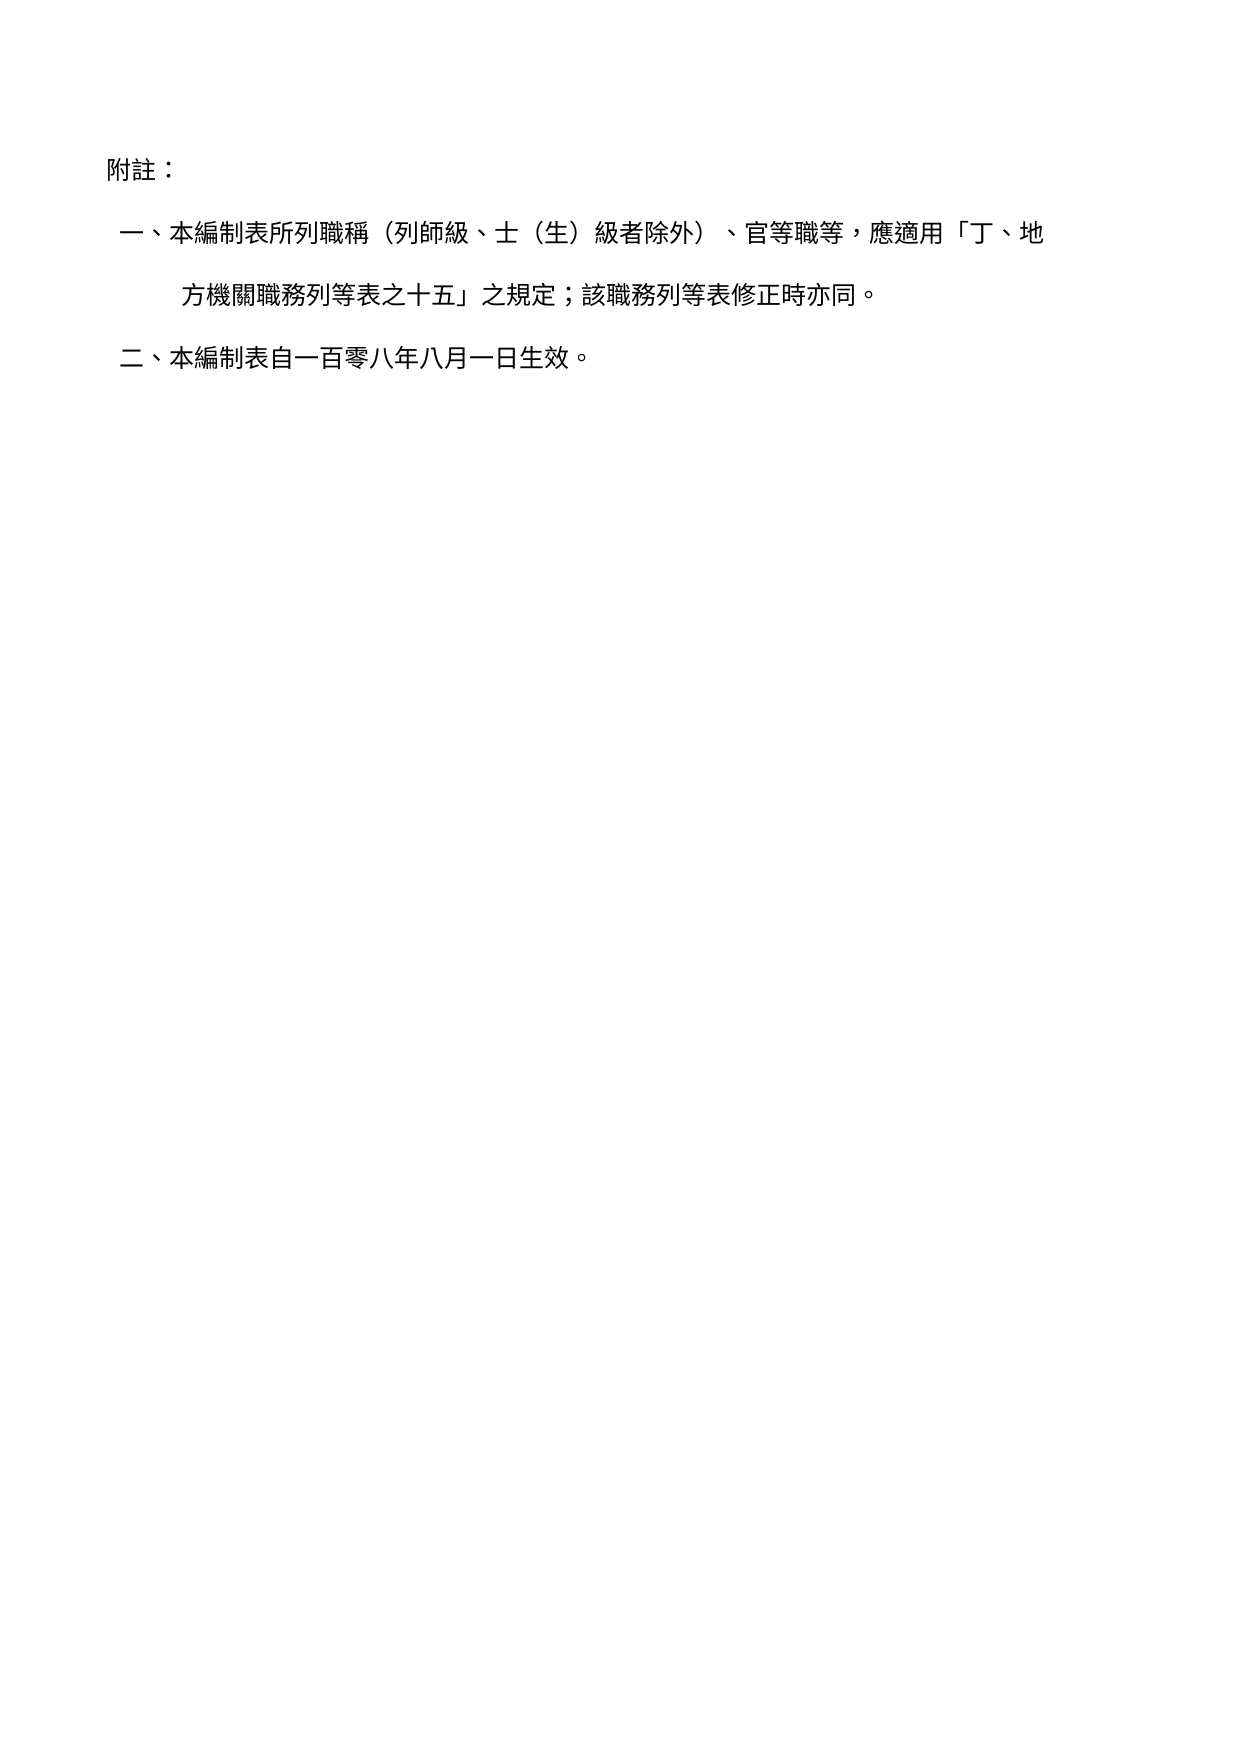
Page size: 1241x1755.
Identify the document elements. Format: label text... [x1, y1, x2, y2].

text 二、本編制表自一百零八年八月一日生效。 [106, 314, 1134, 377]
text 附註： [106, 127, 1134, 189]
text 方機關職務列等表之十五」之規定；該職務列等表修正時亦同。 [181, 252, 1134, 314]
text 一、本編制表所列職稱（列師級、士（生）級者除外）、官等職等，應適用「丁、地 [106, 189, 1134, 252]
